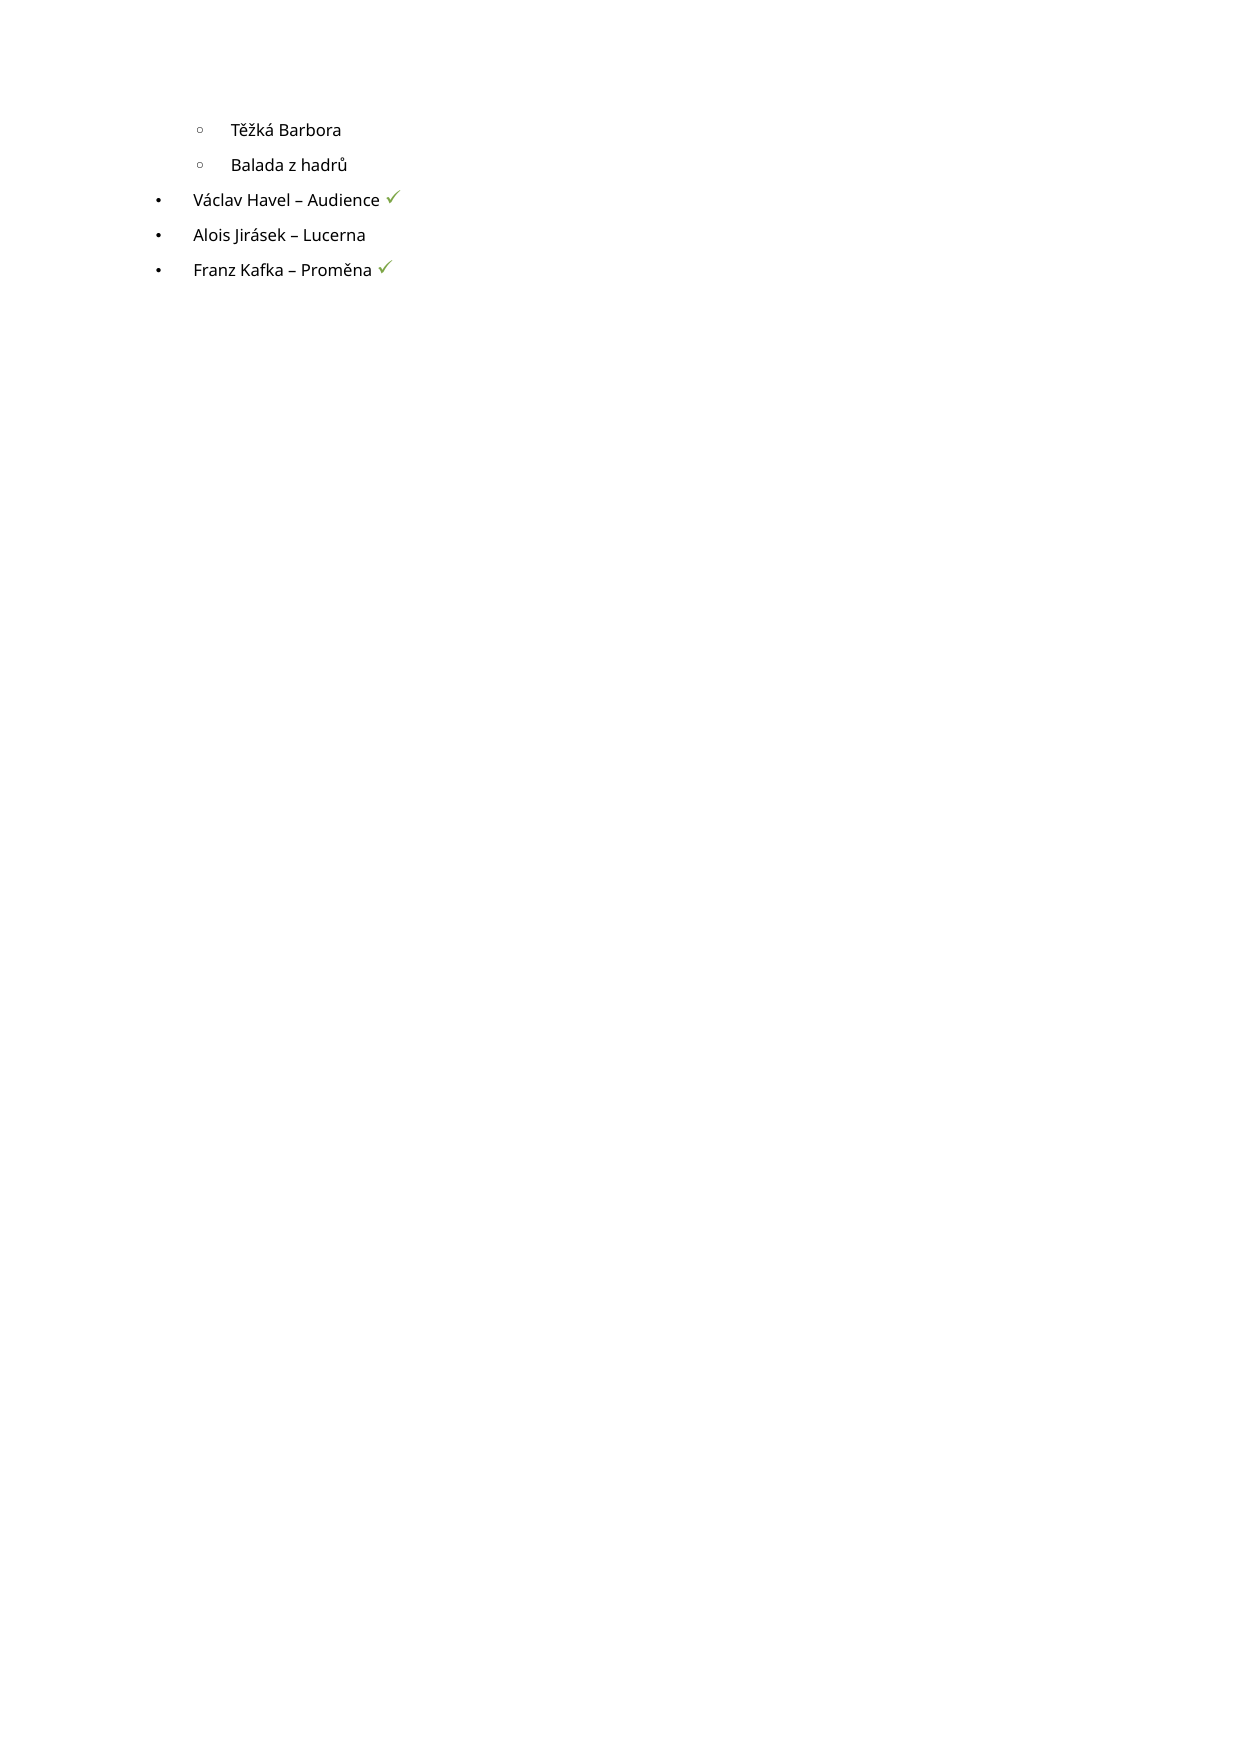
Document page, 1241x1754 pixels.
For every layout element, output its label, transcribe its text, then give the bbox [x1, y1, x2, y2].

list Alois Jirásek – Lucerna [156, 224, 1122, 246]
list Franz Kafka – Proměna P [156, 259, 1122, 282]
list Balada z hadrů [193, 153, 1122, 176]
list Václav Havel – Audience P [156, 188, 1122, 211]
list Těžká Barbora [193, 118, 1122, 141]
